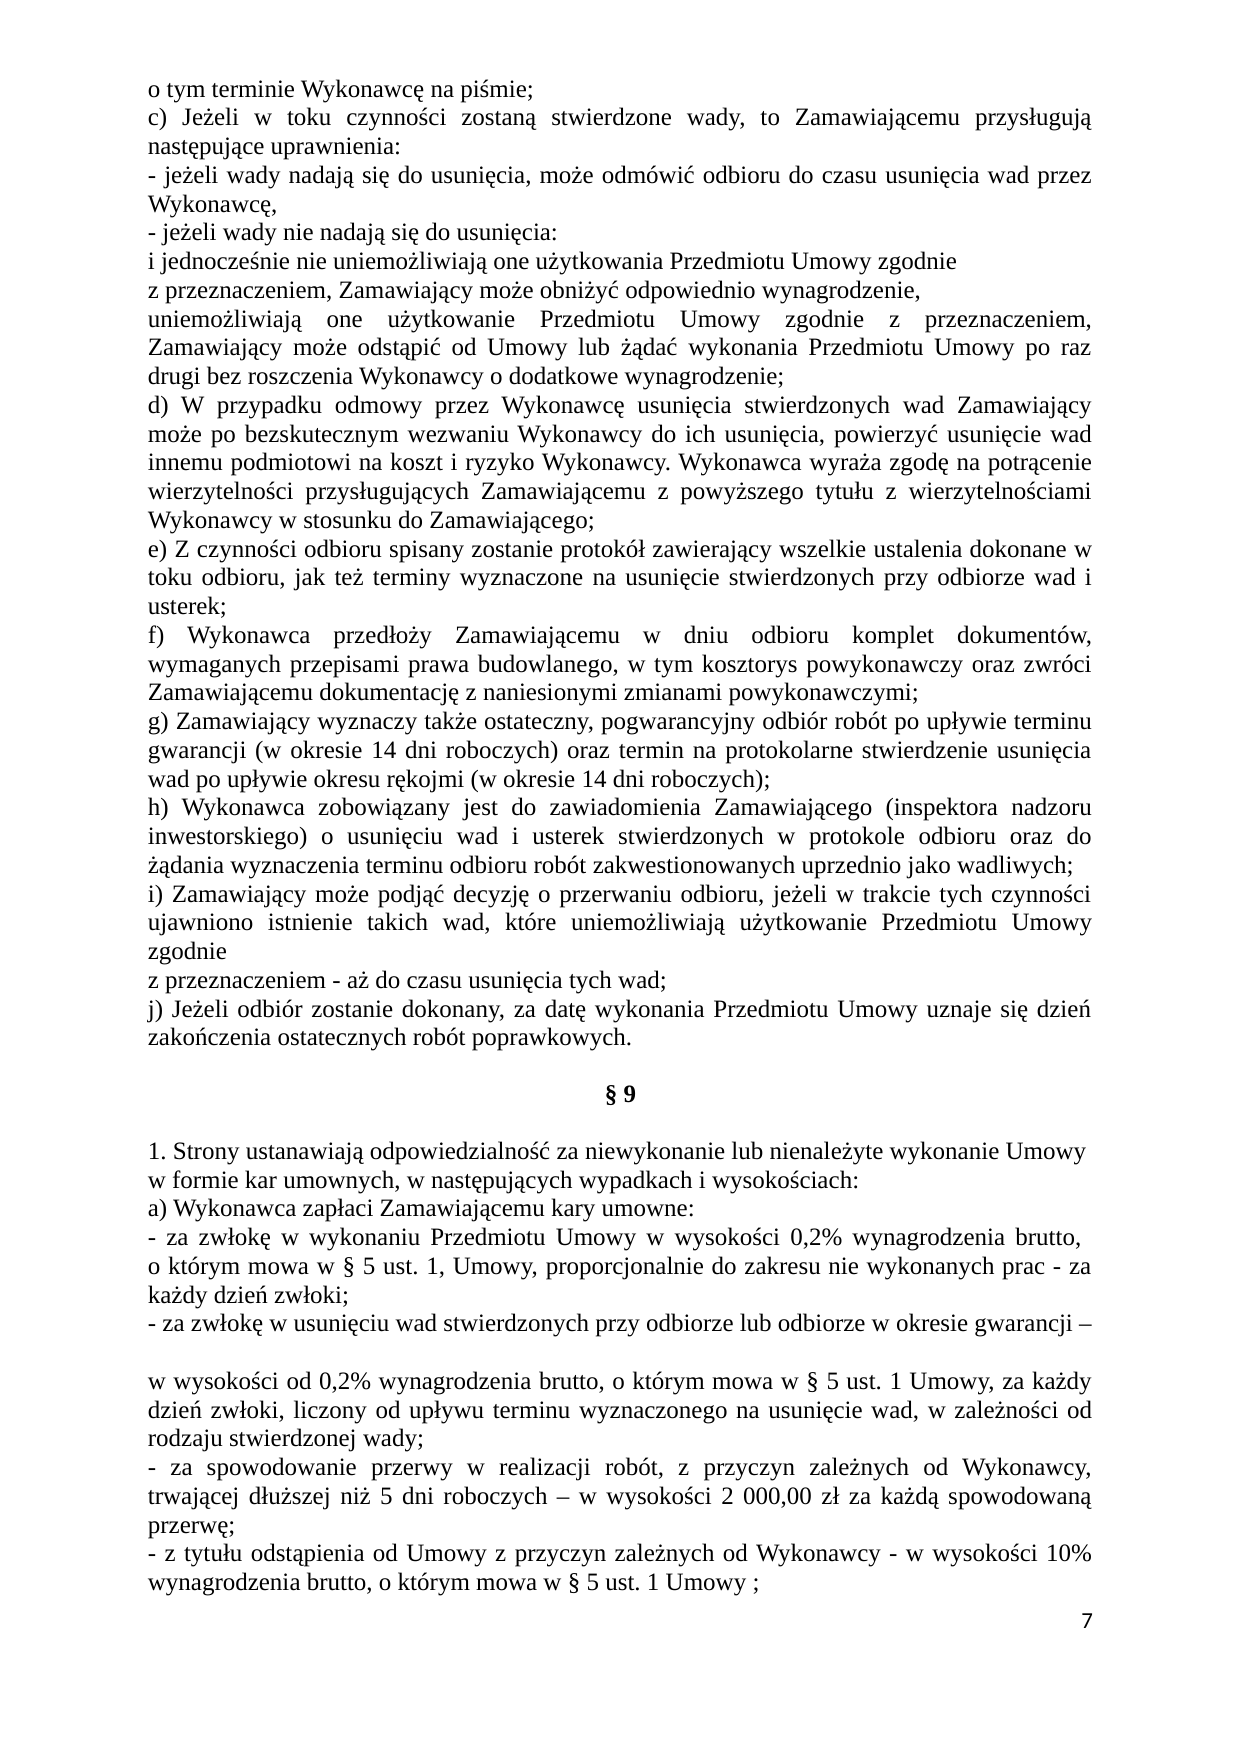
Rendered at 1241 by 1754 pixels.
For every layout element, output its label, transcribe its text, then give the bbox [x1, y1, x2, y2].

text g) Zamawiający wyznaczy także ostateczny, pogwarancyjny odbiór robót po upływie terminu gwarancji (w okresie 14 dni roboczych) oraz termin na protokolarne stwierdzenie usunięcia wad po upływie okresu rękojmi (w okresie 14 dni roboczych); [148, 706, 1093, 792]
text - jeżeli wady nadają się do usunięcia, może odmówić odbioru do czasu usunięcia wad przez Wykonawcę, [148, 160, 1093, 217]
text j) Jeżeli odbiór zostanie dokonany, za datę wykonania Przedmiotu Umowy uznaje się dzień zakończenia ostatecznych robót poprawkowych. [148, 994, 1093, 1051]
text e) Z czynności odbioru spisany zostanie protokół zawierający wszelkie ustalenia dokonane w toku odbioru, jak też terminy wyznaczone na usunięcie stwierdzonych przy odbiorze wad i usterek; [148, 534, 1093, 620]
text - jeżeli wady nie nadają się do usunięcia: [148, 217, 1093, 246]
text c) Jeżeli w toku czynności zostaną stwierdzone wady, to Zamawiającemu przysługują następujące uprawnienia: [148, 102, 1093, 160]
text a) Wykonawca zapłaci Zamawiającemu kary umowne: [148, 1193, 1093, 1222]
text 1. Strony ustanawiają odpowiedzialność za niewykonanie lub nienależyte wykonanie Umowy w formie kar umownych, w następujących wypadkach i wysokościach: [148, 1136, 1093, 1193]
text o tym terminie Wykonawcę na piśmie; [148, 74, 1093, 102]
text f) Wykonawca przedłoży Zamawiającemu w dniu odbioru komplet dokumentów, wymaganych przepisami prawa budowlanego, w tym kosztorys powykonawczy oraz zwróci Zamawiającemu dokumentację z naniesionymi zmianami powykonawczymi; [148, 620, 1093, 706]
text - za zwłokę w wykonaniu Przedmiotu Umowy w wysokości 0,2% wynagrodzenia brutto, o którym mowa w § 5 ust. 1, Umowy, proporcjonalnie do zakresu nie wykonanych prac - za każdy dzień zwłoki; [148, 1222, 1093, 1308]
text uniemożliwiają one użytkowanie Przedmiotu Umowy zgodnie z przeznaczeniem, Zamawiający może odstąpić od Umowy lub żądać wykonania Przedmiotu Umowy po raz drugi bez roszczenia Wykonawcy o dodatkowe wynagrodzenie; [148, 304, 1093, 390]
text - za spowodowanie przerwy w realizacji robót, z przyczyn zależnych od Wykonawcy, trwającej dłuższej niż 5 dni roboczych – w wysokości 2 000,00 zł za każdą spowodowaną przerwę; [148, 1452, 1093, 1538]
text h) Wykonawca zobowiązany jest do zawiadomienia Zamawiającego (inspektora nadzoru inwestorskiego) o usunięciu wad i usterek stwierdzonych w protokole odbioru oraz do żądania wyznaczenia terminu odbioru robót zakwestionowanych uprzednio jako wadliwych; [148, 792, 1093, 879]
text z przeznaczeniem - aż do czasu usunięcia tych wad; [148, 965, 1093, 994]
text § 9 [148, 1079, 1093, 1108]
text - za zwłokę w usunięciu wad stwierdzonych przy odbiorze lub odbiorze w okresie gwarancji – w wysokości od 0,2% wynagrodzenia brutto, o którym mowa w § 5 ust. 1 Umowy, za każdy dzień zwłoki, liczony od upływu terminu wyznaczonego na usunięcie wad, w zależności od rodzaju stwierdzonej wady; [148, 1308, 1093, 1452]
text i jednocześnie nie uniemożliwiają one użytkowania Przedmiotu Umowy zgodnie [148, 246, 1093, 275]
text i) Zamawiający może podjąć decyzję o przerwaniu odbioru, jeżeli w trakcie tych czynności ujawniono istnienie takich wad, które uniemożliwiają użytkowanie Przedmiotu Umowy zgodnie [148, 879, 1093, 965]
text d) W przypadku odmowy przez Wykonawcę usunięcia stwierdzonych wad Zamawiający może po bezskutecznym wezwaniu Wykonawcy do ich usunięcia, powierzyć usunięcie wad innemu podmiotowi na koszt i ryzyko Wykonawcy. Wykonawca wyraża zgodę na potrącenie wierzytelności przysługujących Zamawiającemu z powyższego tytułu z wierzytelnościami Wykonawcy w stosunku do Zamawiającego; [148, 390, 1093, 534]
text - z tytułu odstąpienia od Umowy z przyczyn zależnych od Wykonawcy - w wysokości 10% wynagrodzenia brutto, o którym mowa w § 5 ust. 1 Umowy ; [148, 1538, 1093, 1596]
text z przeznaczeniem, Zamawiający może obniżyć odpowiednio wynagrodzenie, [148, 275, 1093, 304]
